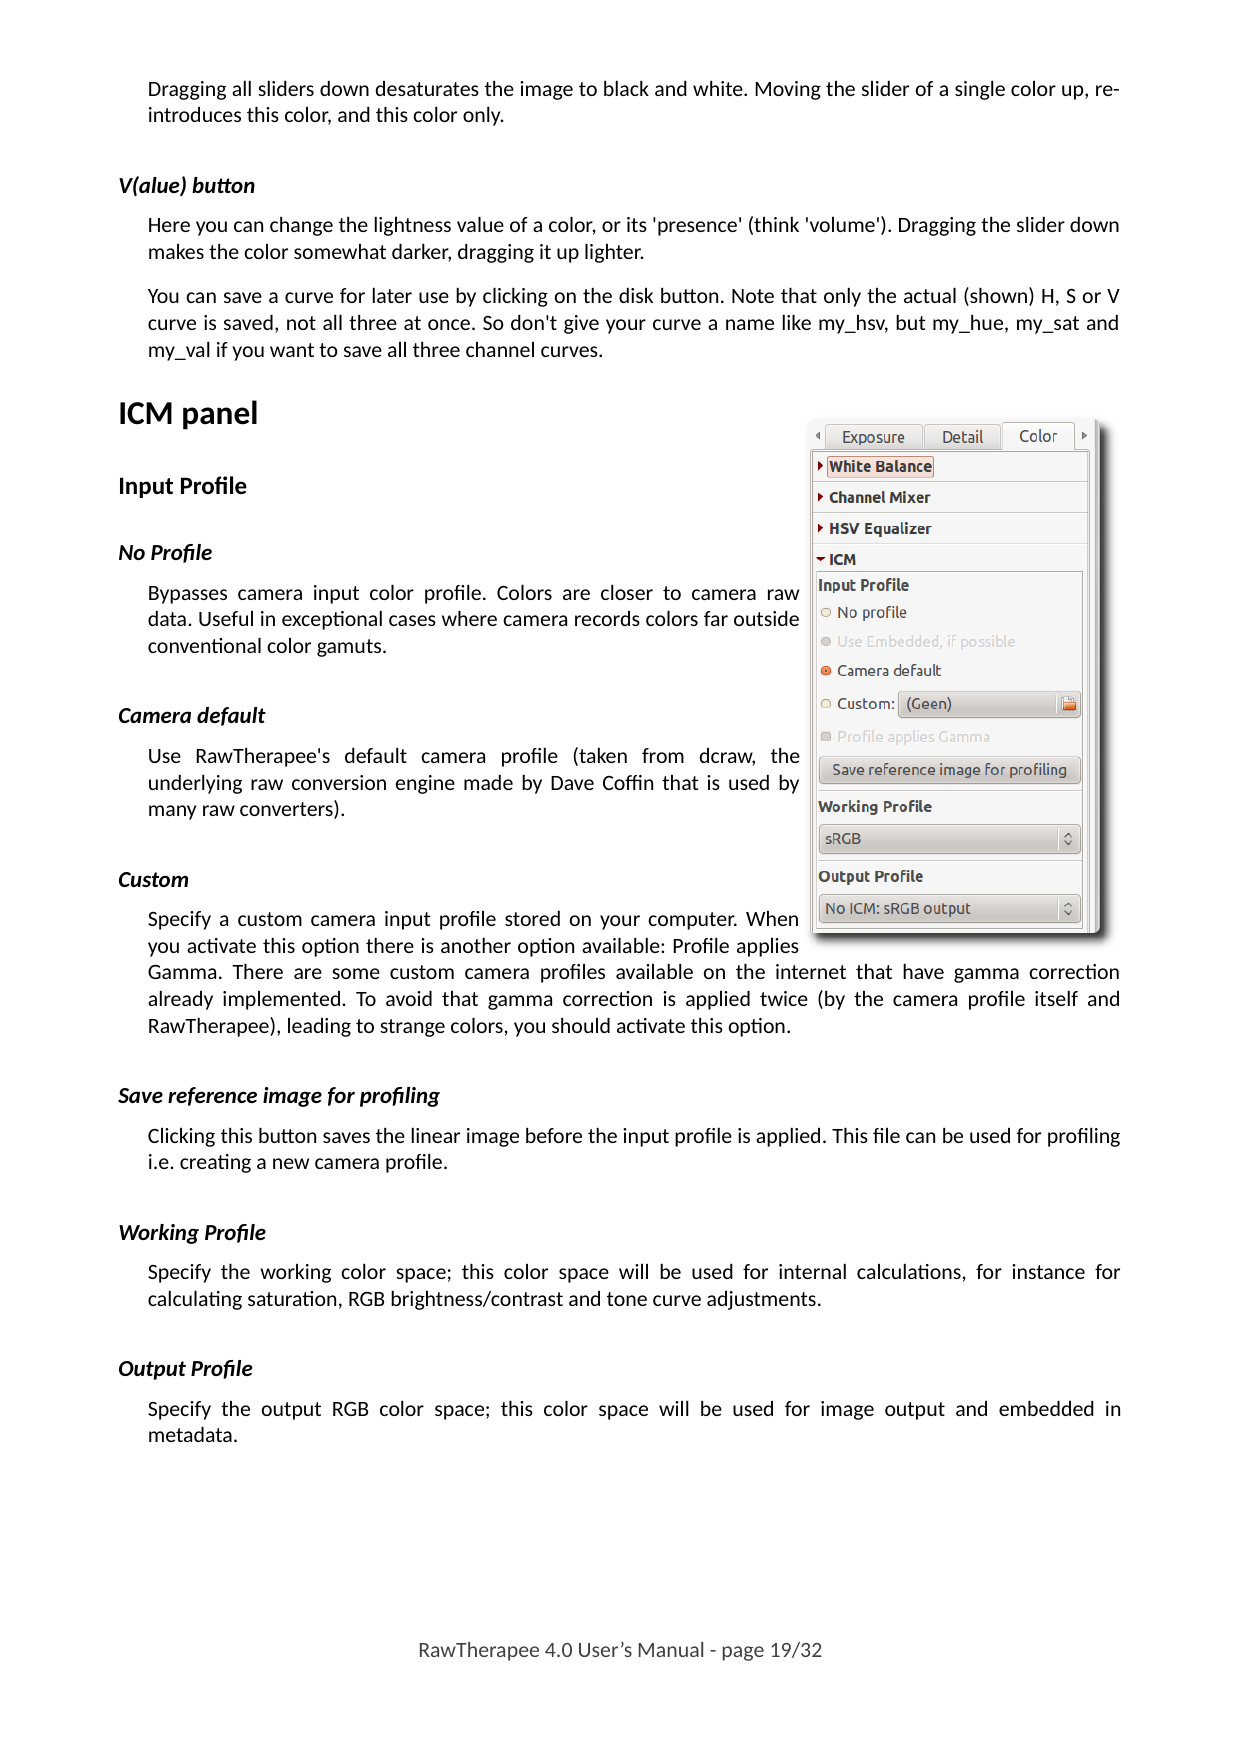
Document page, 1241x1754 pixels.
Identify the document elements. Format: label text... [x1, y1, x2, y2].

text Specify the working color space; this color space will be used for internal calculations, for instance for calculating saturation, RGB brightness/contrast and tone curve adjustments. [148, 1258, 1122, 1312]
text You can save a curve for later use by clicking on the disk button. Note that only the actual (shown) H, S or V curve is saved, not all three at once. So don't give your curve a name like my_hsv, but my_hue, my_sat and my_val if you want to save all three channel curves. [148, 283, 1122, 363]
text Use RawTherapee's default camera profile (taken from dcraw, the underlying raw conversion engine made by Dave Coffin that is used by many raw converters). [148, 742, 800, 822]
subtitle V(alue) button [118, 171, 1122, 199]
subtitle No Profile [118, 538, 800, 566]
text Specify the output RGB color space; this color space will be used for image output and embedded in metadata. [148, 1395, 1122, 1448]
subtitle Save reference image for profiling [118, 1081, 1122, 1109]
subtitle Input Profile [118, 470, 800, 501]
text Specify a custom camera input profile stored on your computer. When you activate this option there is another option available: Profile applies Gamma. There are some custom camera profiles available on the internet that have gamma correction already implemented. To avoid that gamma correction is applied twice (by the camera profile itself and RawTherapee), leading to strange colors, you should activate this option. [148, 905, 1122, 1038]
text Here you can change the lightness value of a color, or its 'presence' (think 'volume'). Dragging the slider down makes the color somewhat darker, dragging it up lighter. [148, 212, 1122, 265]
subtitle ICM panel [118, 392, 1122, 433]
subtitle Output Profile [118, 1354, 1122, 1382]
subtitle Custom [118, 865, 800, 893]
subtitle Camera default [118, 701, 800, 729]
subtitle Working Profile [118, 1218, 1122, 1246]
text Dragging all sliders down desaturates the image to black and white. Moving the slider of a single color up, re-introduces this color, and this color only. [148, 75, 1122, 128]
text Clicking this button saves the linear image before the input profile is applied. This file can be used for profiling i.e. creating a new camera profile. [148, 1122, 1122, 1175]
text Bypasses camera input color profile. Colors are closer to camera raw data. Useful in exceptional cases where camera records colors far outside conventional color gamuts. [148, 579, 800, 659]
